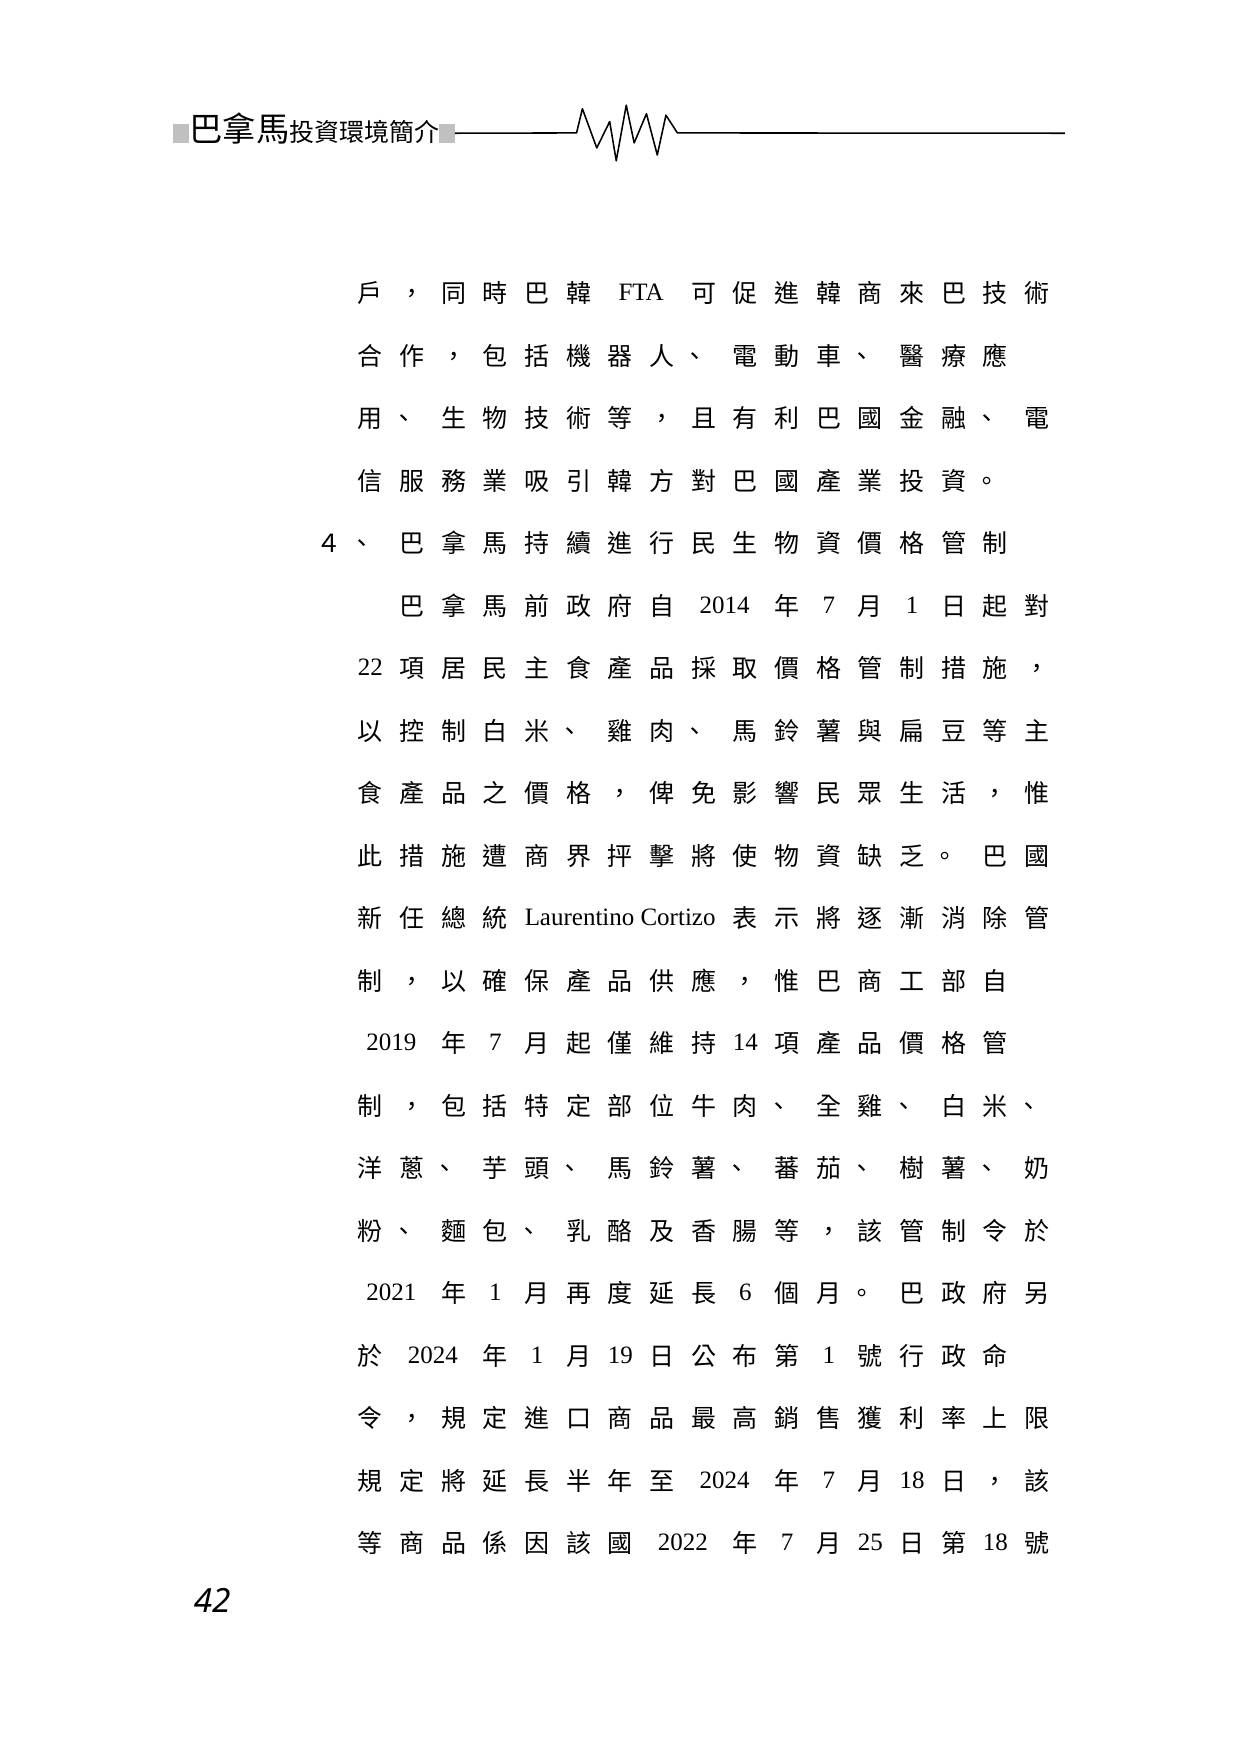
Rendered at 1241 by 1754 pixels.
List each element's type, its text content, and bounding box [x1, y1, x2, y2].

text ４、巴拿馬持續進行民生物資價格管制 [281, 500, 1058, 563]
text 巴拿馬前政府自2014年7月1日起對22項居民主食產品採取價格管制措施，以控制白米、雞肉、馬鈴薯與扁豆等主食產品之價格，俾免影響民眾生活，惟此措施遭商界抨擊將使物資缺乏。巴國新任總統Laurentino Cortizo表示將逐漸消除管制，以確保產品供應，惟巴商工部自2019年7月起僅維持14項產品價格管制，包括特定部位牛肉、全雞、白米、洋蔥、芋頭、馬鈴薯、蕃茄、樹薯、奶粉、麵包、乳酪及香腸等，該管制令於2021年1月再度延長6個月。巴政府另於2024年1月19日公布第1號行政命令，規定進口商品最高銷售獲利率上限規定將延長半年至2024年7月18日，該等商品係因該國2022年7月25日第18號 [330, 563, 1058, 1563]
text 戶，同時巴韓FTA可促進韓商來巴技術合作，包括機器人、電動車、醫療應用、生物技術等，且有利巴國金融、電信服務業吸引韓方對巴國產業投資。 [330, 250, 1058, 500]
